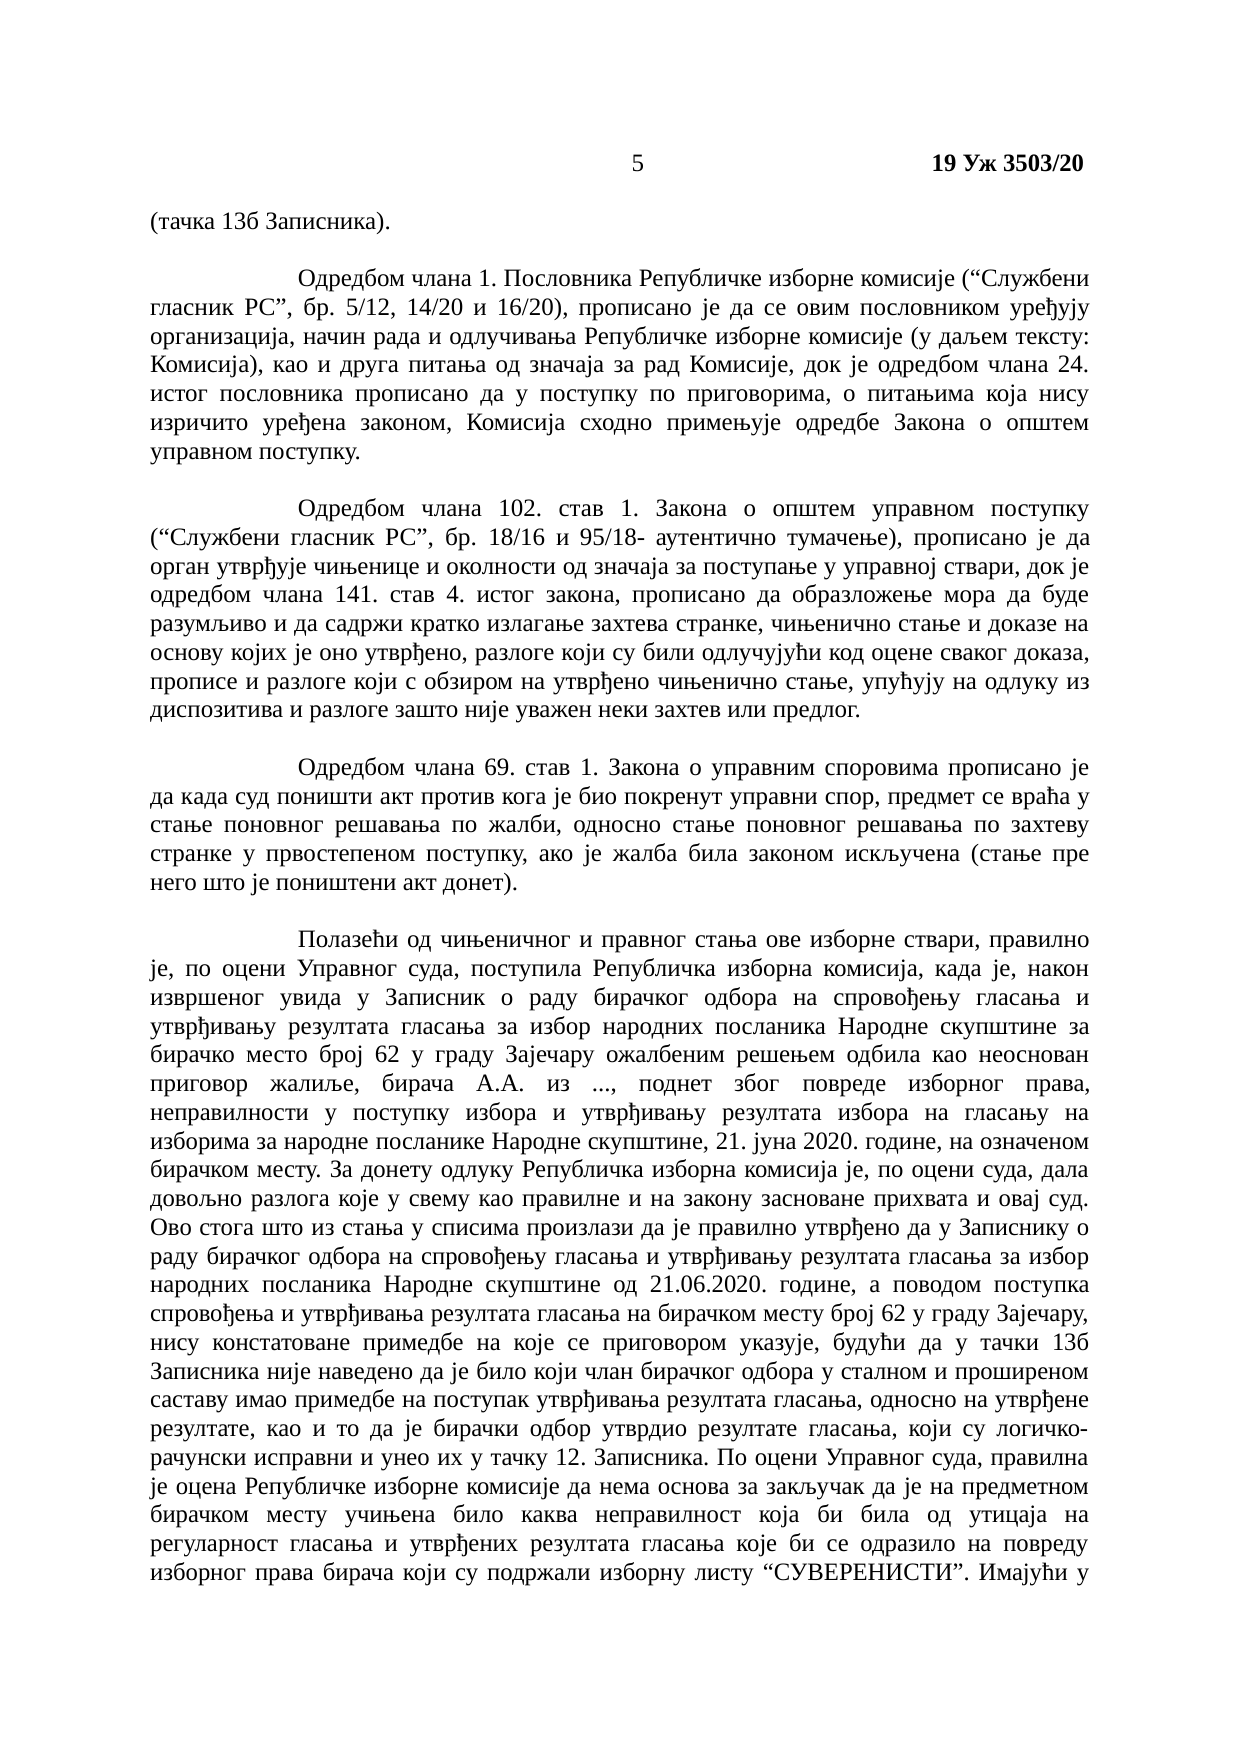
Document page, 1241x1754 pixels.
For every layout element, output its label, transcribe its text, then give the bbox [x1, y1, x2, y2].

text Одредбом члана 69. став 1. Закона о управним споровима прописано је да када суд поништи акт против кога је био покренут управни спор, предмет се враћа у стање поновног решавања по жалби, односно стање поновног решавања по захтеву странке у првостепеном поступку, ако је жалба била законом искључена (стање пре него што је поништени акт донет). [150, 752, 1091, 896]
text Одредбом члана 102. став 1. Закона о општем управном поступку (“Службени гласник РС”, бр. 18/16 и 95/18- аутентично тумачење), прописано је да орган утврђује чињенице и околности од значаја за поступање у управној ствари, док је одредбом члана 141. став 4. истог закона, прописано да образложење мора да буде разумљиво и да садржи кратко излагање захтева странке, чињенично стање и доказе на основу којих је оно утврђено, разлоге који су били одлучујући код оцене сваког доказа, прописе и разлоге који с обзиром на утврђено чињенично стање, упућују на одлуку из диспозитива и разлоге зашто није уважен неки захтев или предлог. [150, 493, 1091, 723]
text Полазећи од чињеничног и правног стања ове изборне ствари, правилно је, по оцени Управног суда, поступила Републичка изборна комисија, када је, након извршеног увида у Записник о раду бирачког одбора на спровођењу гласања и утврђивању резултата гласања за избор народних посланика Народне скупштине за бирачко место број 62 у граду Зајечару ожалбеним решењем одбила као неоснован приговор жалиље, бирача A.A. из ..., поднет због повреде изборног права, неправилности у поступку избора и утврђивању резултата избора на гласању на изборима за народне посланике Народне скупштине, 21. јуна 2020. године, на означеном бирачком месту. За донету одлуку Републичка изборна комисија је, по оцени суда, дала довољно разлога које у свему као правилне и на закону засноване прихвата и овај суд. Ово стога што из стања у списима произлази да је правилно утврђено да у Записнику о раду бирачког одбора на спровођењу гласања и утврђивању резултата гласања за избор народних посланика Народне скупштине од 21.06.2020. године, а поводом поступка спровођења и утврђивања резултата гласања на бирачком месту број 62 у граду Зајечару, нису констатоване примедбе на које се приговором указује, будући да у тачки 13б Записника није наведено да је било који члан бирачког одбора у сталном и проширеном саставу имао примедбе на поступак утврђивања резултата гласања, односно на утврђене резултате, као и то да је бирачки одбор утврдио резултате гласања, који су логичко-рачунски исправни и унео их у тачку 12. Записника. По оцени Управног суда, правилна је оцена Републичке изборне комисије да нема основа за закључак да је на предметном бирачком месту учињена било каква неправилност која би била од утицаја на регуларност гласања и утврђених резултата гласања које би се одразило на повреду изборног права бирача који су подржали изборну листу “СУВЕРЕНИСТИ”. Имајући у [150, 896, 1091, 1586]
text Одредбом члана 1. Пословника Републичке изборне комисије (“Службени гласник РС”, бр. 5/12, 14/20 и 16/20), прописано је да се овим пословником уређују организација, начин рада и одлучивања Републичке изборне комисије (у даљем тексту: Комисија), као и друга питања од значаја за рад Комисије, док је одредбом члана 24. истог пословника прописано да у поступку по приговорима, о питањима која нису изричито уређена законом, Комисија сходно примењује одредбе Закона о општем управном поступку. [150, 263, 1091, 464]
text (тачка 13б Записника). [150, 206, 1091, 234]
